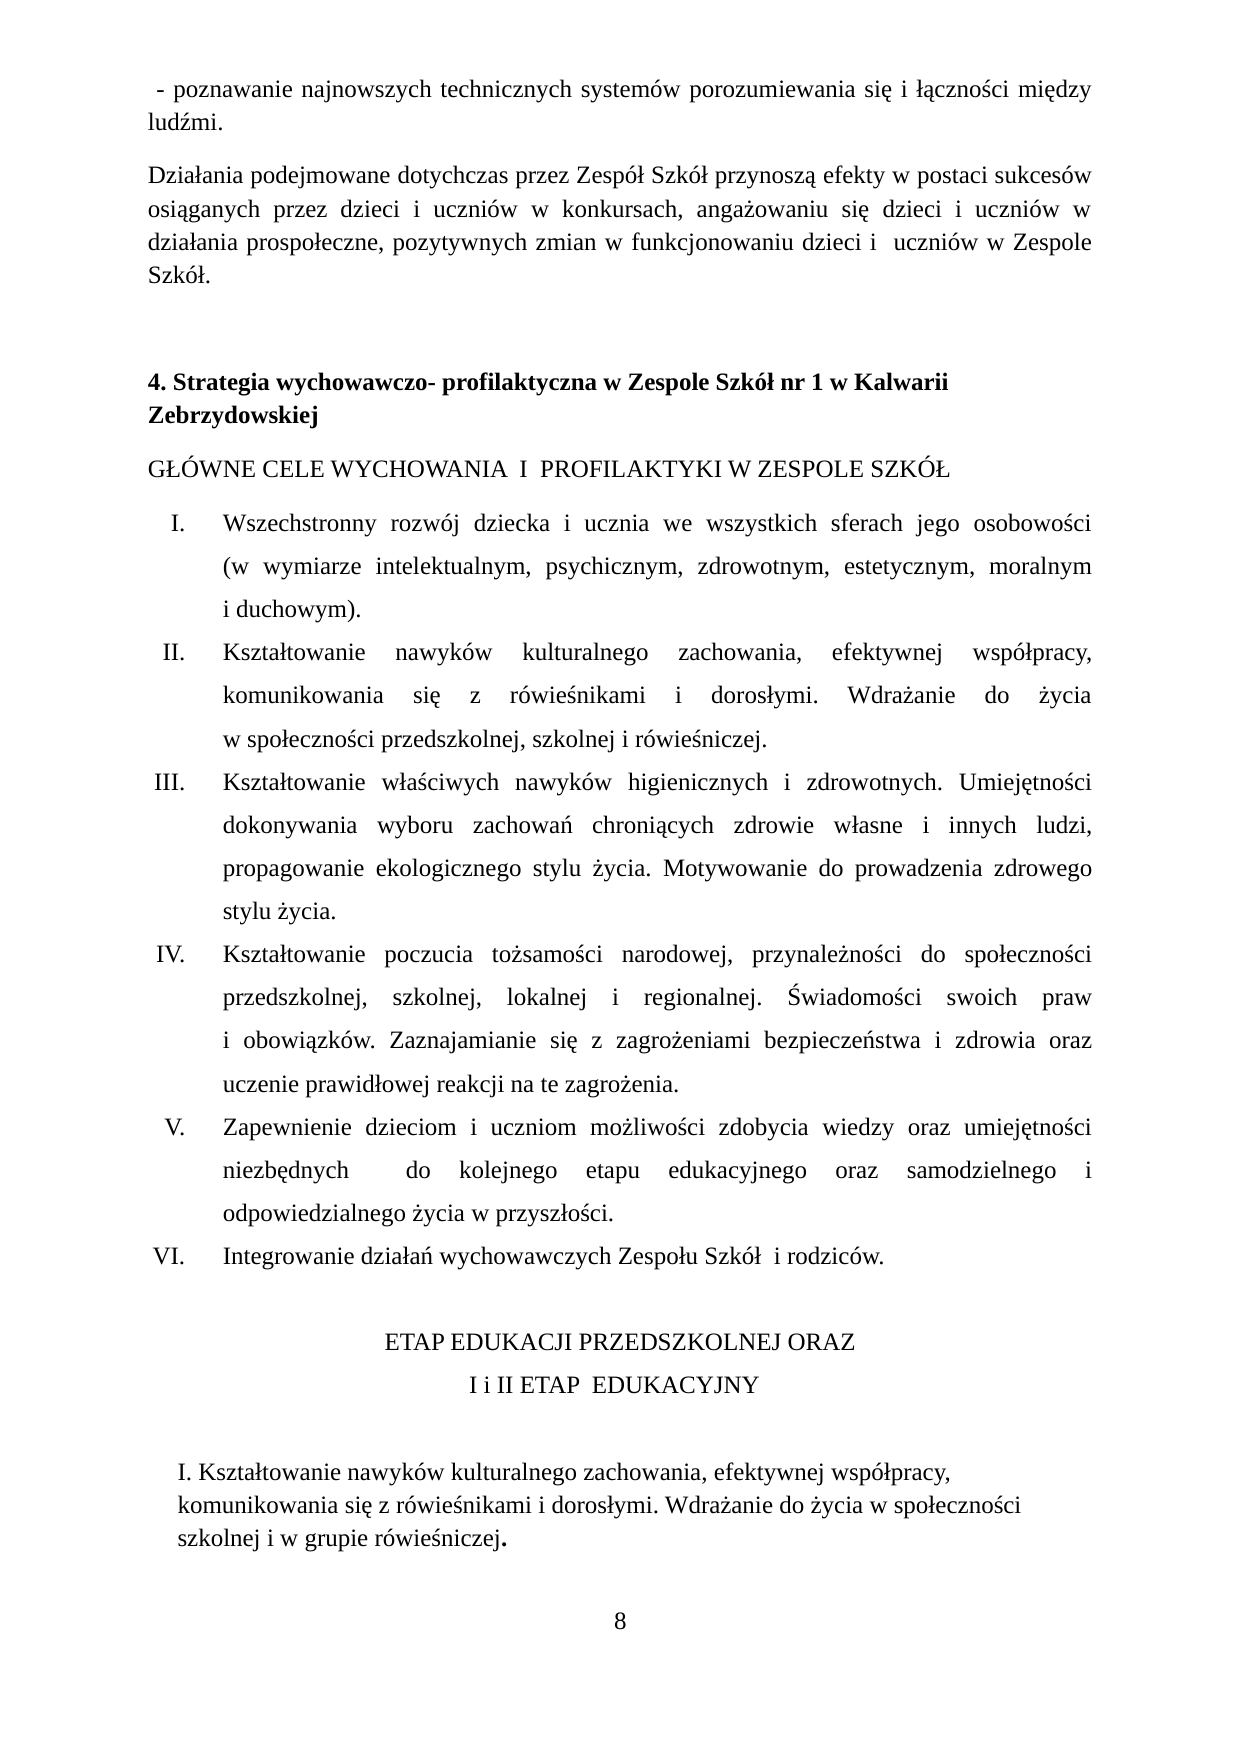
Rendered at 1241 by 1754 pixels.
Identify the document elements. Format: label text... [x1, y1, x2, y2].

list Kształtowanie właściwych nawyków higienicznych i zdrowotnych. Umiejętności dokonywania wyboru zachowań chroniących zdrowie własne i innych ludzi, propagowanie ekologicznego stylu życia. Motywowanie do prowadzenia zdrowego stylu życia. [185, 767, 1093, 925]
text I i II ETAP EDUKACYJNY [148, 1371, 1093, 1399]
list Kształtowanie poczucia tożsamości narodowej, przynależności do społeczności przedszkolnej, szkolnej, lokalnej i regionalnej. Świadomości swoich praw i obowiązków. Zaznajamianie się z zagrożeniami bezpieczeństwa i zdrowia oraz uczenie prawidłowej reakcji na te zagrożenia. [185, 939, 1093, 1097]
list Integrowanie działań wychowawczych Zespołu Szkół i rodziców. [185, 1241, 1093, 1270]
list Kształtowanie nawyków kulturalnego zachowania, efektywnej współpracy, komunikowania się z rówieśnikami i dorosłymi. Wdrażanie do życia w społeczności przedszkolnej, szkolnej i rówieśniczej. [185, 637, 1093, 752]
text GŁÓWNE CELE WYCHOWANIA I PROFILAKTYKI W ZESPOLE SZKÓŁ [148, 454, 1093, 483]
list Wszechstronny rozwój dziecka i ucznia we wszystkich sferach jego osobowości (w wymiarze intelektualnym, psychicznym, zdrowotnym, estetycznym, moralnym i duchowym). [185, 508, 1093, 623]
list Zapewnienie dzieciom i uczniom możliwości zdobycia wiedzy oraz umiejętności niezbędnych do kolejnego etapu edukacyjnego oraz samodzielnego i odpowiedzialnego życia w przyszłości. [185, 1112, 1093, 1227]
text - poznawanie najnowszych technicznych systemów porozumiewania się i łączności między ludźmi. [148, 74, 1093, 136]
text Działania podejmowane dotychczas przez Zespół Szkół przynoszą efekty w postaci sukcesów osiąganych przez dzieci i uczniów w konkursach, angażowaniu się dzieci i uczniów w działania prospołeczne, pozytywnych zmian w funkcjonowaniu dzieci i uczniów w Zespole Szkół. [148, 161, 1093, 288]
text ETAP EDUKACJI PRZEDSZKOLNEJ ORAZ [148, 1327, 1093, 1356]
text 4. Strategia wychowawczo- profilaktyczna w Zespole Szkół nr 1 w Kalwarii Zebrzydowskiej [148, 367, 1093, 429]
text I. Kształtowanie nawyków kulturalnego zachowania, efektywnej współpracy, komunikowania się z rówieśnikami i dorosłymi. Wdrażanie do życia w społeczności szkolnej i w grupie rówieśniczej. [177, 1457, 1093, 1552]
